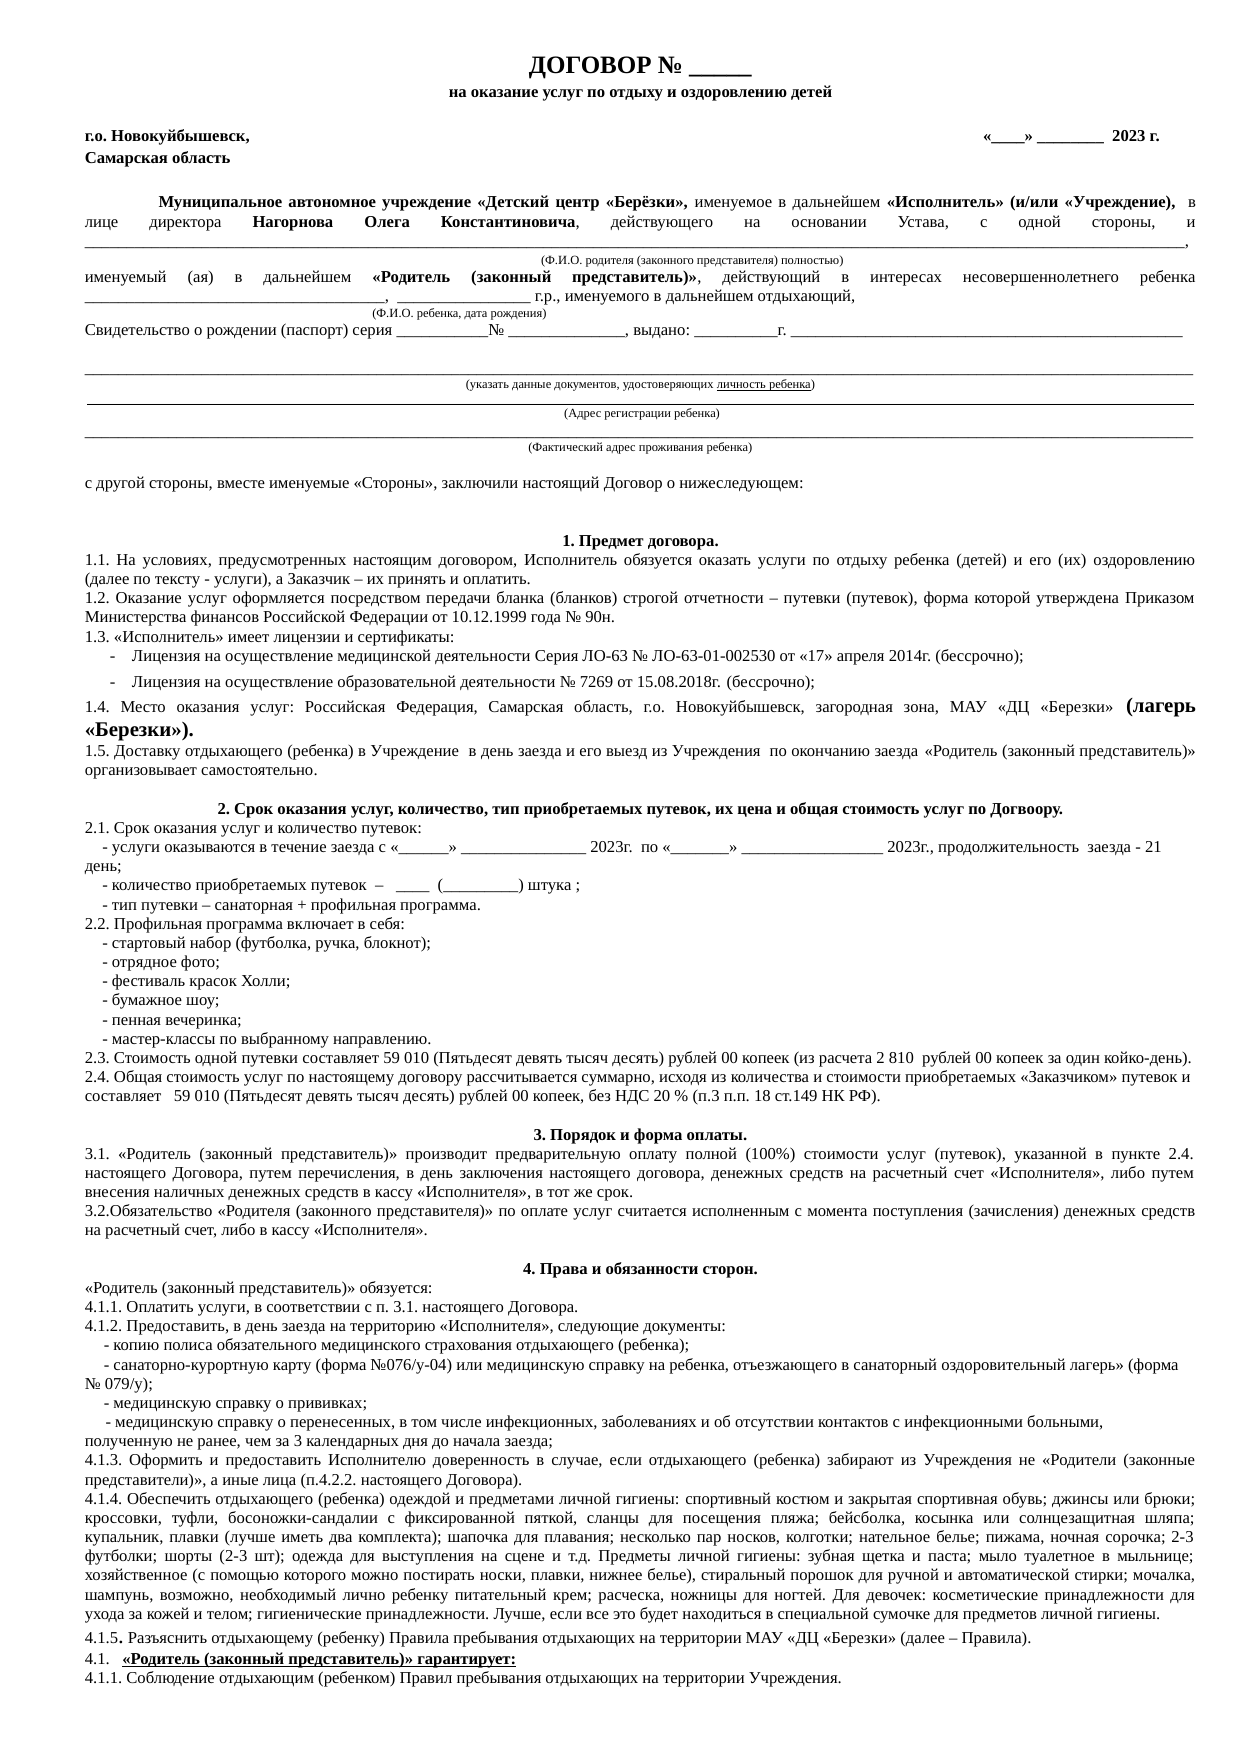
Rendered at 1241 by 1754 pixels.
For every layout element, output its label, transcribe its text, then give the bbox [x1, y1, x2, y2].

text 4.1.1. Оплатить услуги, в соответствии с п. 3.1. настоящего Договора. [84, 1297, 1196, 1316]
text 2. Срок оказания услуг, количество, тип приобретаемых путевок, их цена и общая стоимость услуг по Догвоору. [84, 798, 1196, 818]
text 4.1.2. Предоставить, в день заезда на территорию «Исполнителя», следующие документы: [84, 1316, 1196, 1335]
text (Ф.И.О. родителя (законного представителя) полностью) [84, 253, 1196, 267]
text - копию полиса обязательного медицинского страхования отдыхающего (ребенка); [84, 1335, 1196, 1354]
text 1.1. На условиях, предусмотренных настоящим договором, Исполнитель обязуется оказать услуги по отдыху ребенка (детей) и его (их) оздоровлению (далее по тексту - услуги), а Заказчик – их принять и оплатить. [84, 550, 1196, 588]
text - количество приобретаемых путевок – ____ (_________) штука ; [84, 875, 1196, 894]
text (указать данные документов, удостоверяющих личность ребенка) [84, 377, 1196, 392]
text 2.2. Профильная программа включает в себя: [84, 913, 1196, 933]
text 3. Порядок и форма оплаты. [84, 1124, 1196, 1143]
text Муниципальное автономное учреждение «Детский центр «Берёзки», именуемое в дальнейшем «Исполнитель» (и/или «Учреждение), в лице директора Нагорнова Олега Константиновича, действующего на основании Устава, с одной стороны, и ____________________________________________________________________________________________________________________________________, [84, 192, 1196, 250]
text Свидетельство о рождении (паспорт) серия ___________№ ______________, выдано: __________г. _______________________________________________ [84, 320, 1196, 339]
text - бумажное шоу; [84, 990, 1196, 1009]
text Самарская область [84, 148, 1196, 167]
list «Родитель (законный представитель)» гарантирует: [84, 1649, 1181, 1668]
text (Адрес регистрации ребенка) [84, 406, 1196, 420]
text - услуги оказываются в течение заезда с «______» _______________ 2023г. по «_______» _________________ 2023г., продолжительность заезда - 21 день; [84, 837, 1196, 875]
text 1.4. Место оказания услуг: Российская Федерация, Самарская область, г.о. Новокуйбышевск, загородная зона, МАУ «ДЦ «Березки» (лагерь «Березки»). [84, 693, 1196, 741]
text (Ф.И.О. ребенка, дата рождения) [84, 305, 1196, 320]
text (Фактический адрес проживания ребенка) [84, 439, 1196, 454]
text «Родитель (законный представитель)» обязуется: [84, 1278, 1196, 1297]
text _________________________________________________________________________________________________________________________________________________________________________________ [84, 392, 1196, 406]
text _____________________________________________________________________________________________________________________________________ [84, 358, 1196, 377]
text 2.1. Срок оказания услуг и количество путевок: [84, 818, 1196, 837]
text 4.1.1. Соблюдение отдыхающим (ребенком) Правил пребывания отдыхающих на территории Учреждения. [84, 1668, 1181, 1687]
text на оказание услуг по отдыху и оздоровлению детей [84, 82, 1196, 101]
text 2.4. Общая стоимость услуг по настоящему договору рассчитывается суммарно, исходя из количества и стоимости приобретаемых «Заказчиком» путевок и составляет 59 010 (Пятьдесят девять тысяч десять) рублей 00 копеек, без НДС 20 % (п.3 п.п. 18 ст.149 НК РФ). [84, 1067, 1196, 1105]
text 3.1. «Родитель (законный представитель)» производит предварительную оплату полной (100%) стоимости услуг (путевок), указанной в пункте 2.4. настоящего Договора, путем перечисления, в день заключения настоящего договора, денежных средств на расчетный счет «Исполнителя», либо путем внесения наличных денежных средств в кассу «Исполнителя», в тот же срок. [84, 1143, 1196, 1201]
text - мастер-классы по выбранному направлению. [84, 1028, 1196, 1048]
text 1.5. Доставку отдыхающего (ребенка) в Учреждение в день заезда и его выезд из Учреждения по окончанию заезда «Родитель (законный представитель)» организовывает самостоятельно. [84, 741, 1196, 779]
text 4. Права и обязанности сторон. [84, 1258, 1196, 1278]
text _____________________________________________________________________________________________________________________________________ [84, 420, 1196, 439]
text с другой стороны, вместе именуемые «Стороны», заключили настоящий Договор о нижеследующем: [84, 473, 1196, 492]
text - санаторно-курортную карту (форма №076/у-04) или медицинскую справку на ребенка, отъезжающего в санаторный оздоровительный лагерь» (форма № 079/у); [84, 1354, 1196, 1393]
text - тип путевки – санаторная + профильная программа. [84, 894, 1196, 913]
text 1. Предмет договора. [84, 531, 1196, 550]
text - отрядное фото; [84, 952, 1196, 971]
text - медицинскую справку о перенесенных, в том числе инфекционных, заболеваниях и об отсутствии контактов с инфекционными больными, полученную не ранее, чем за 3 календарных дня до начала заезда; [84, 1412, 1196, 1450]
text ДОГОВОР № _____ [84, 50, 1196, 79]
text - фестиваль красок Холли; [84, 971, 1196, 990]
text - пенная вечеринка; [84, 1009, 1196, 1028]
text - медицинскую справку о прививках; [84, 1393, 1196, 1412]
text 4.1.3. Оформить и предоставить Исполнителю доверенность в случае, если отдыхающего (ребенка) забирают из Учреждения не «Родители (законные представители)», а иные лица (п.4.2.2. настоящего Договора). [84, 1450, 1196, 1488]
text 4.1.4. Обеспечить отдыхающего (ребенка) одеждой и предметами личной гигиены: спортивный костюм и закрытая спортивная обувь; джинсы или брюки; кроссовки, туфли, босоножки-сандалии с фиксированной пяткой, сланцы для посещения пляжа; бейсболка, косынка или солнцезащитная шляпа; купальник, плавки (лучше иметь два комплекта); шапочка для плавания; несколько пар носков, колготки; нательное белье; пижама, ночная сорочка; 2-3 футболки; шорты (2-3 шт); одежда для выступления на сцене и т.д. Предметы личной гигиены: зубная щетка и паста; мыло туалетное в мыльнице; хозяйственное (с помощью которого можно постирать носки, плавки, нижнее белье), стиральный порошок для ручной и автоматической стирки; мочалка, шампунь, возможно, необходимый лично ребенку питательный крем; расческа, ножницы для ногтей. Для девочек: косметические принадлежности для ухода за кожей и телом; гигиенические принадлежности. Лучше, если все это будет находиться в специальной сумочке для предметов личной гигиены. [84, 1488, 1196, 1623]
text - стартовый набор (футболка, ручка, блокнот); [84, 933, 1196, 952]
text 2.3. Стоимость одной путевки составляет 59 010 (Пятьдесят девять тысяч десять) рублей 00 копеек (из расчета 2 810 рублей 00 копеек за один койко-день). [84, 1048, 1196, 1067]
text 3.2.Обязательство «Родителя (законного представителя)» по оплате услуг считается исполненным с момента поступления (зачисления) денежных средств на расчетный счет, либо в кассу «Исполнителя». [84, 1201, 1196, 1239]
text 4.1.5. Разъяснить отдыхающему (ребенку) Правила пребывания отдыхающих на территории МАУ «ДЦ «Березки» (далее – Правила). [84, 1623, 1181, 1649]
text именуемый (ая) в дальнейшем «Родитель (законный представитель)», действующий в интересах несовершеннолетнего ребенка ____________________________________, ________________ г.р., именуемого в дальнейшем отдыхающий, [84, 267, 1196, 305]
text 1.2. Оказание услуг оформляется посредством передачи бланка (бланков) строгой отчетности – путевки (путевок), форма которой утверждена Приказом Министерства финансов Российской Федерации от 10.12.1999 года № 90н. [84, 588, 1196, 626]
text 1.3. «Исполнитель» имеет лицензии и сертификаты: [84, 626, 1196, 646]
text г.о. Новокуйбышевск, «____» ________ 2023 г. [84, 126, 1196, 145]
text - Лицензия на осуществление образовательной деятельности № 7269 от 15.08.2018г. (бессрочно); [84, 665, 1196, 693]
text - Лицензия на осуществление медицинской деятельности Серия ЛО-63 № ЛО-63-01-002530 от «17» апреля 2014г. (бессрочно); [84, 646, 1196, 665]
